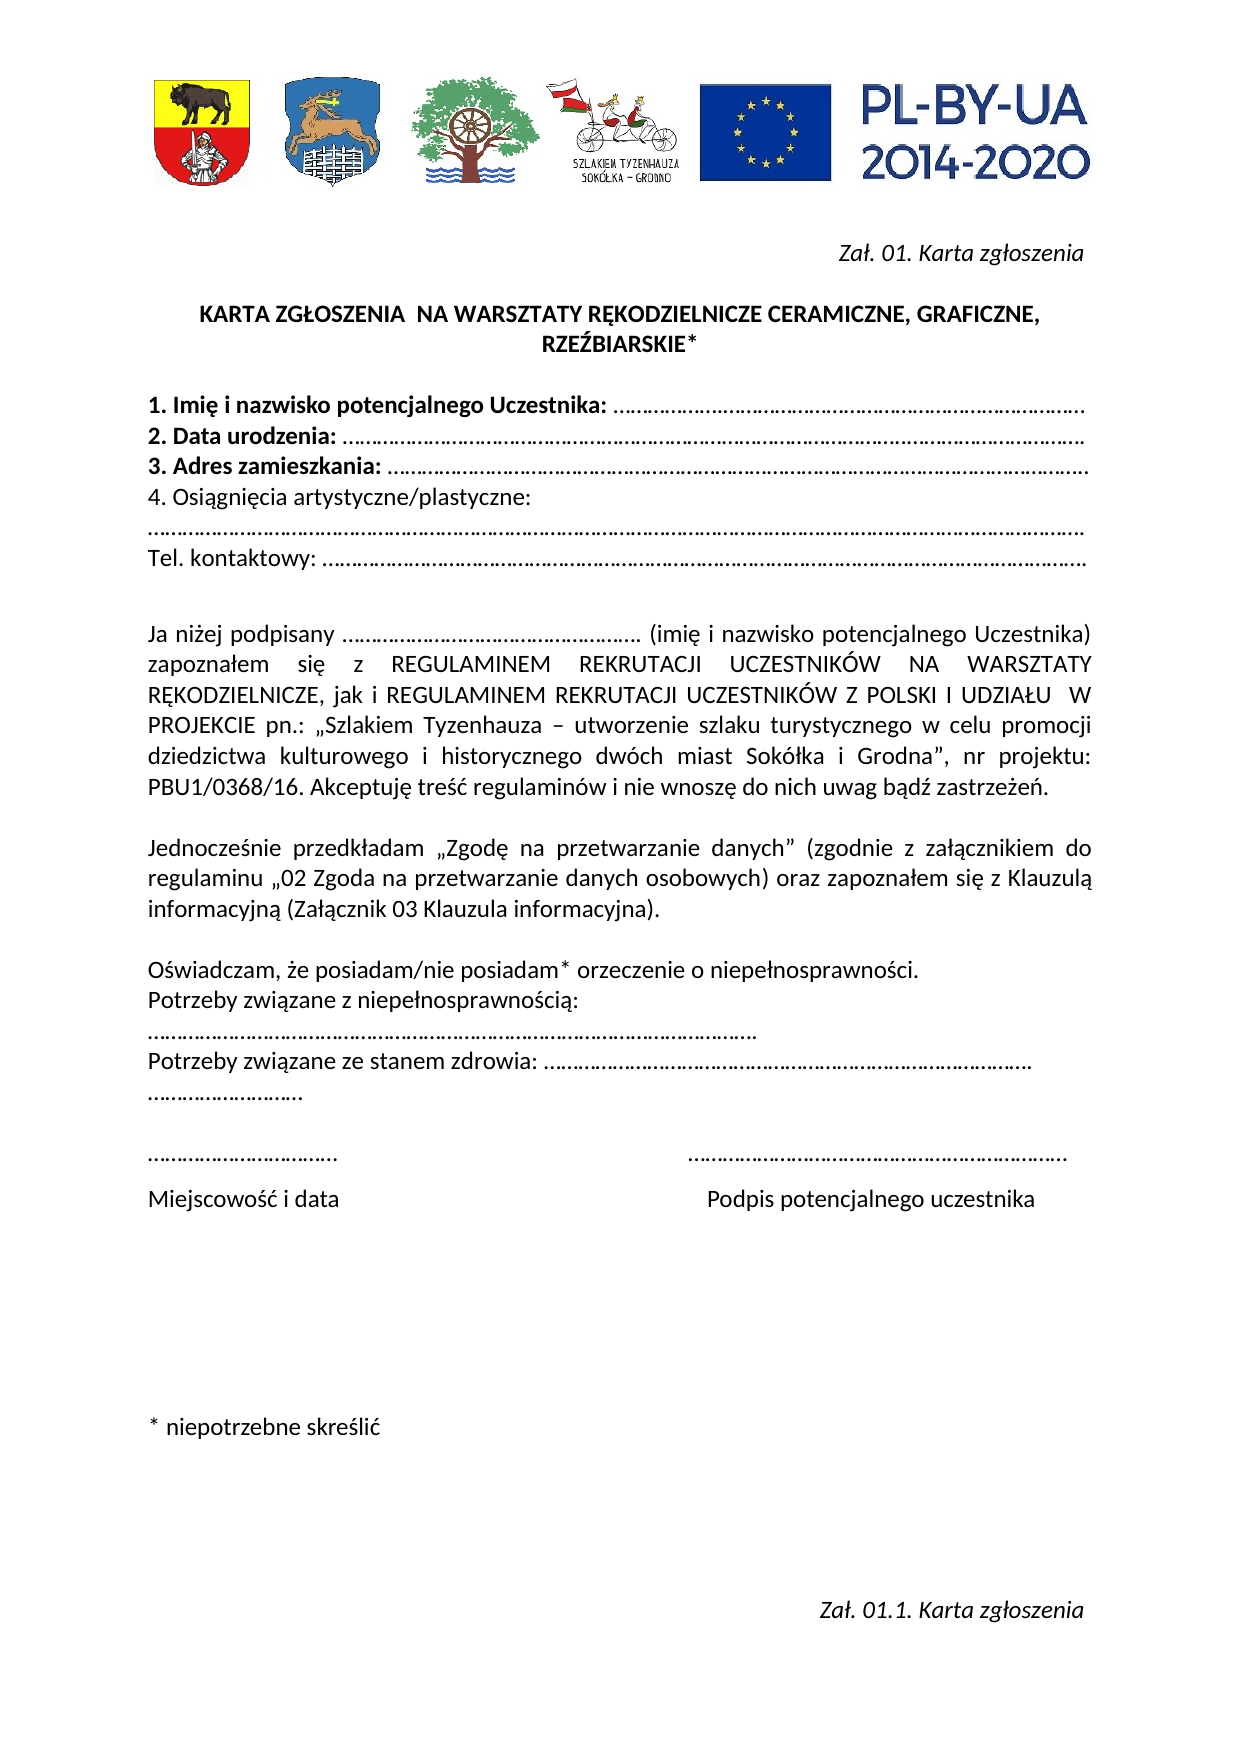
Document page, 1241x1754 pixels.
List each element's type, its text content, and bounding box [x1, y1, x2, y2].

text Miejscowość i data Podpis potencjalnego uczestnika [148, 1183, 1093, 1213]
text Potrzeby związane ze stanem zdrowia: ………………………………………………………………………….……………………… [148, 1045, 1093, 1106]
text Zał. 01.1. Karta zgłoszenia [148, 1595, 1093, 1625]
text KARTA ZGŁOSZENIA NA WARSZTATY RĘKODZIELNICZE CERAMICZNE, GRAFICZNE, RZEŹBIARSKIE* [148, 298, 1093, 359]
text Tel. kontaktowy: ……………………………………………………………………………………………………………………. [148, 542, 1093, 572]
text Zał. 01. Karta zgłoszenia [148, 237, 1093, 267]
text Oświadczam, że posiadam/nie posiadam* orzeczenie o niepełnosprawności. [148, 954, 1093, 984]
text * niepotrzebne skreślić [148, 1412, 1093, 1442]
text Ja niżej podpisany ……………………………………………. (imię i nazwisko potencjalnego Uczestnika) zapoznałem się z REGULAMINEM REKRUTACJI UCZESTNIKÓW NA WARSZTATY RĘKODZIELNICZE, jak i REGULAMINEM REKRUTACJI UCZESTNIKÓW Z POLSKI I UDZIAŁU W PROJEKCIE pn.: „Szlakiem Tyzenhauza – utworzenie szlaku turystycznego w celu promocji dziedzictwa kulturowego i historycznego dwóch miast Sokółka i Grodna”, nr projektu: PBU1/0368/16. Akceptuję treść regulaminów i nie wnoszę do nich uwag bądź zastrzeżeń. [148, 618, 1093, 801]
text Jednocześnie przedkładam „Zgodę na przetwarzanie danych” (zgodnie z załącznikiem do regulaminu „02 Zgoda na przetwarzanie danych osobowych) oraz zapoznałem się z Klauzulą informacyjną (Załącznik 03 Klauzula informacyjna). [148, 832, 1093, 923]
text 4. Osiągnięcia artystyczne/plastyczne: ………………………………………………………………………………………………………………………………………………. [148, 481, 1093, 542]
text Potrzeby związane z niepełnosprawnością: ……………………………………………………………………………………………. [148, 984, 1093, 1045]
text 2. Data urodzenia: ……………………………………………………………………………………..…………………………. [148, 420, 1093, 450]
text 1. Imię i nazwisko potencjalnego Uczestnika: ……………….……………………………………………………… [148, 389, 1093, 420]
text …………………………… ………………………………………………………… [148, 1137, 1093, 1167]
text 3. Adres zamieszkania: ………………………………………………………………………………………………………….. [148, 450, 1093, 481]
